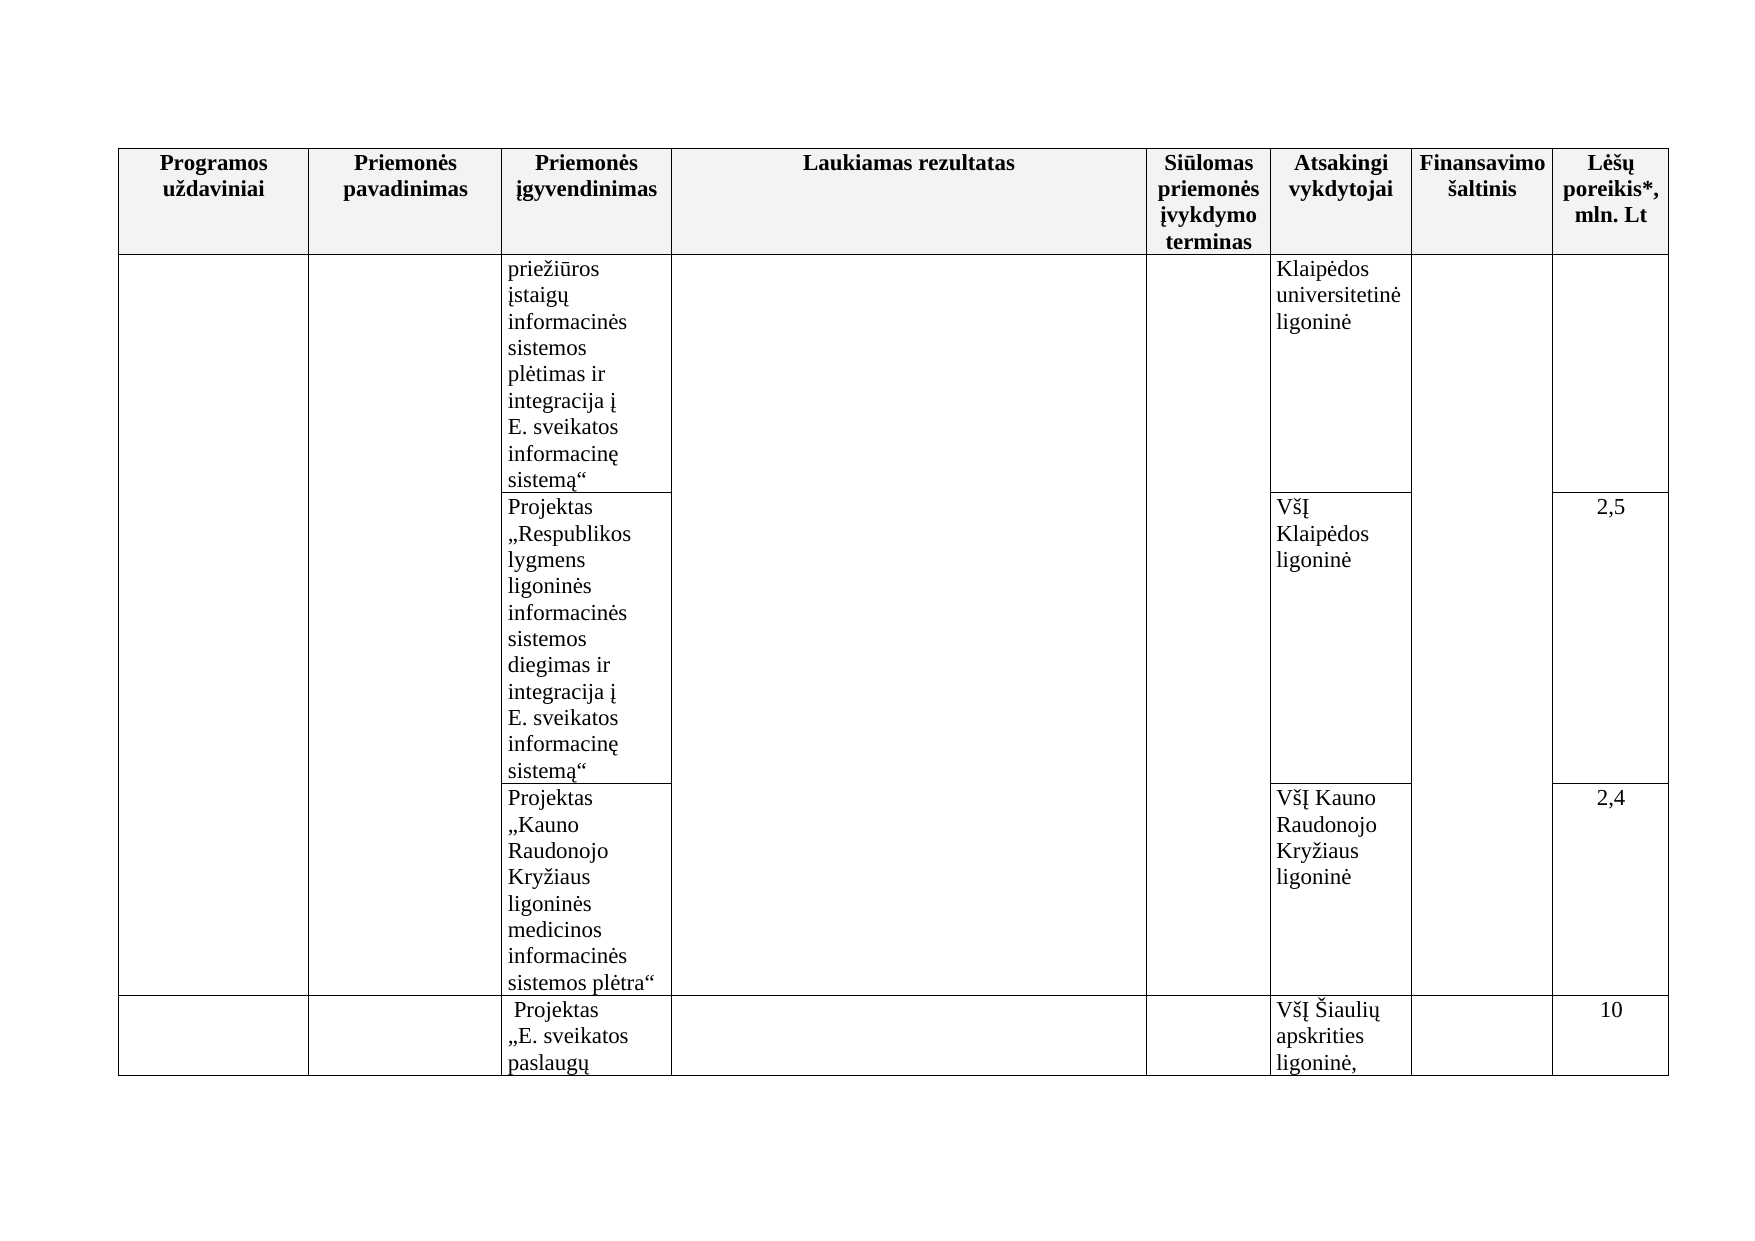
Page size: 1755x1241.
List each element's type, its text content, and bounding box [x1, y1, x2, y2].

table_cell 2,4 [1553, 784, 1668, 995]
table_header Atsakingi vykdytojai [1271, 149, 1411, 254]
table_cell VšĮ Kauno Raudonojo Kryžiaus ligoninė [1271, 784, 1411, 995]
table_cell Projektas „E. sveikatos paslaugų [502, 996, 671, 1075]
table_cell Projektas „Respublikos lygmens ligoninės informacinės sistemos diegimas ir integracija į E. sveikatos informacinę sistemą“ [502, 493, 671, 783]
table_cell [672, 255, 1146, 995]
table_header Priemonės įgyvendinimas [502, 149, 671, 254]
table_cell [119, 996, 308, 1075]
table_header Laukiamas rezultatas [672, 149, 1146, 254]
table_header Priemonės pavadinimas [309, 149, 501, 254]
table_cell VšĮ Klaipėdos ligoninė [1271, 493, 1411, 783]
table_header Finansavimo šaltinis [1412, 149, 1552, 254]
table_cell [1412, 996, 1552, 1075]
table_cell Projektas „Kauno Raudonojo Kryžiaus ligoninės medicinos informacinės sistemos plėtra“ [502, 784, 671, 995]
table_cell 2,5 [1553, 493, 1668, 783]
table_header Siūlomas priemonės įvykdymo terminas [1147, 149, 1270, 254]
table_cell [1553, 255, 1668, 492]
table_cell [1412, 255, 1552, 995]
table_cell [1147, 255, 1270, 995]
table_cell [309, 996, 501, 1075]
table_cell [309, 255, 501, 995]
table_cell priežiūros įstaigų informacinės sistemos plėtimas ir integracija į E. sveikatos informacinę sistemą“ [502, 255, 671, 492]
table_cell VšĮ Šiaulių apskrities ligoninė, [1271, 996, 1411, 1075]
table_header Programos uždaviniai [119, 149, 308, 254]
table_cell Klaipėdos universitetinė ligoninė [1271, 255, 1411, 492]
table_header Lėšų poreikis*, mln. Lt [1553, 149, 1668, 254]
table_cell [119, 255, 308, 995]
table_cell [672, 996, 1146, 1075]
table_cell [1147, 996, 1270, 1075]
table_cell 10 [1553, 996, 1668, 1075]
